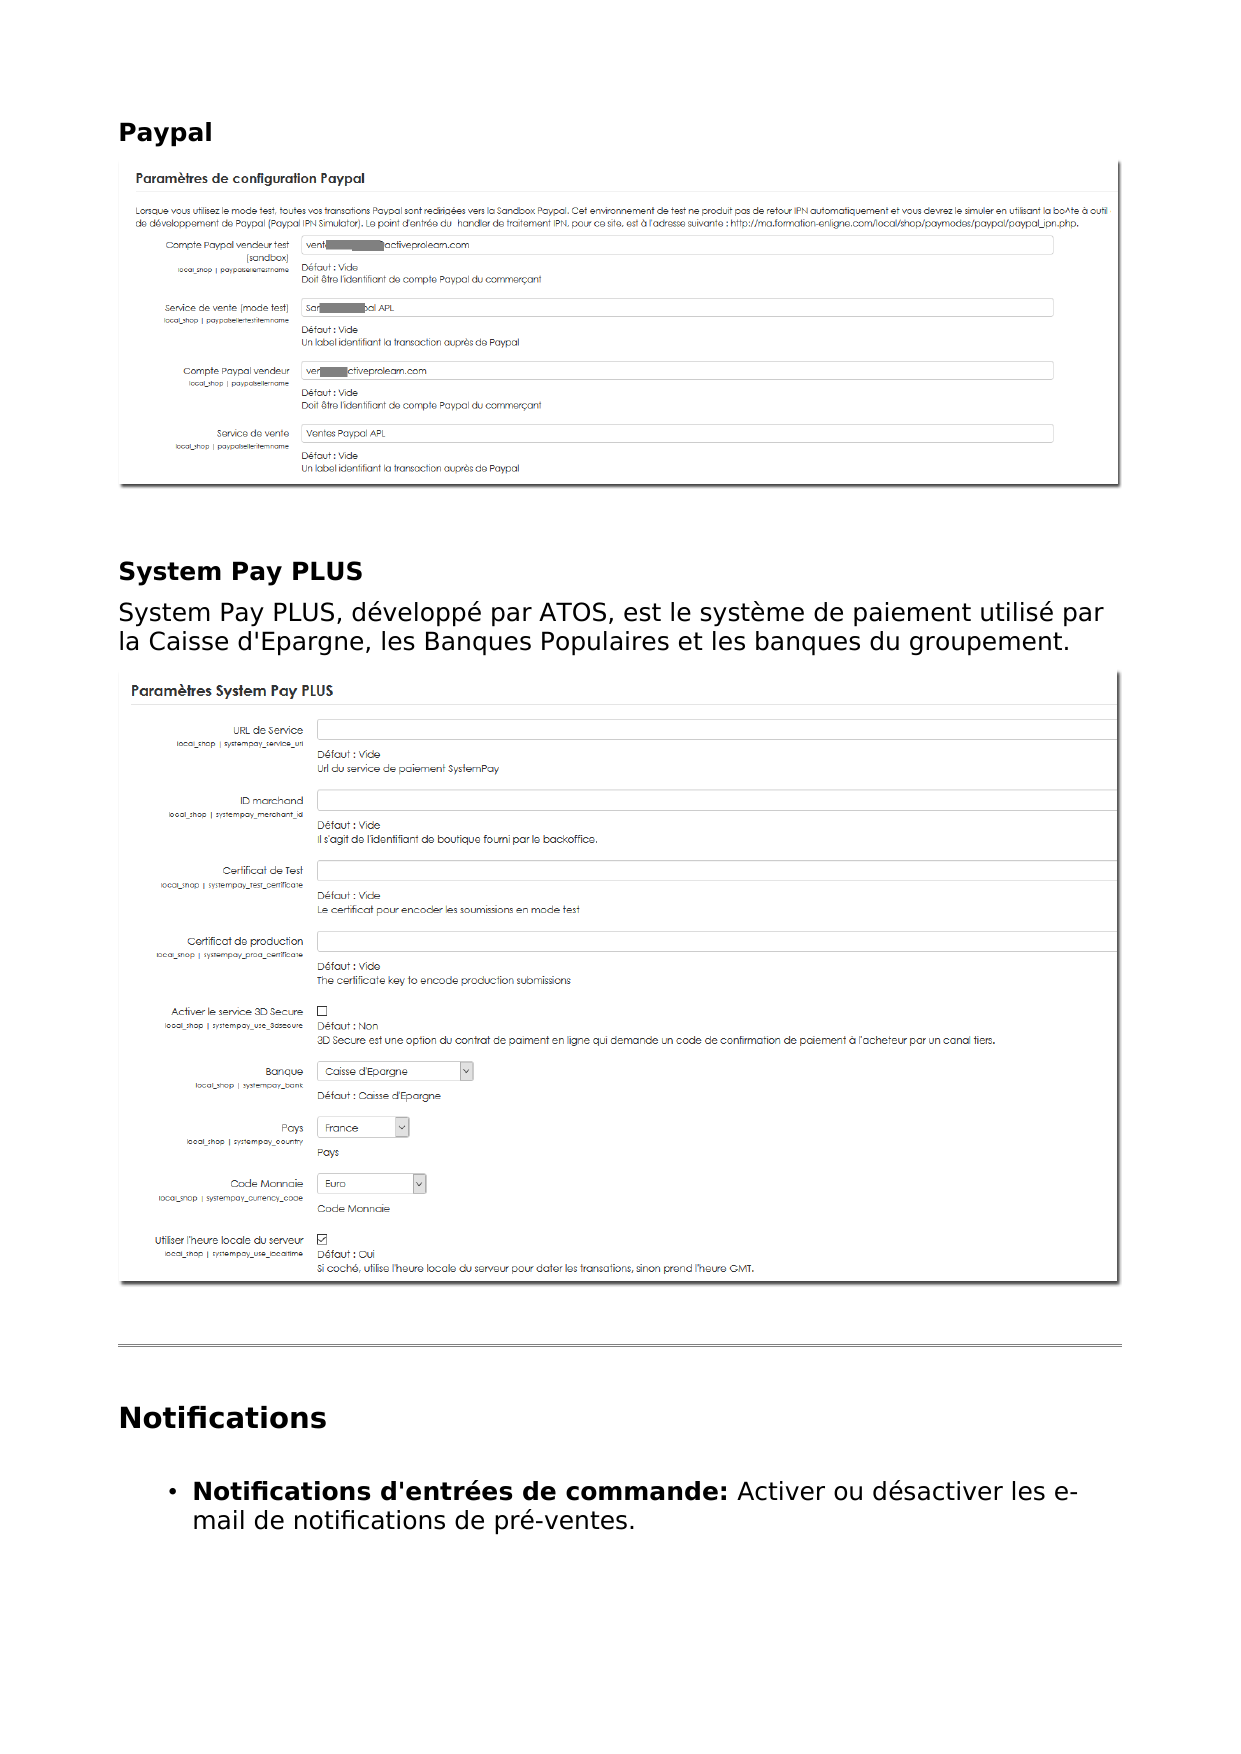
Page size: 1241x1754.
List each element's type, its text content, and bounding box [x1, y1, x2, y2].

subtitle Paypal [118, 118, 1122, 147]
text System Pay PLUS, développé par ATOS, est le système de paiement utilisé par la Caisse d'Epargne, les Banques Populaires et les banques du groupement. [118, 598, 1122, 657]
subtitle Notifications [118, 1401, 1122, 1435]
picture [118, 159, 1123, 490]
picture [118, 669, 1123, 1288]
list Notifications d'entrées de commande: Activer ou désactiver les e-mail de notifications de pré-ventes. [177, 1477, 1122, 1535]
subtitle System Pay PLUS [118, 557, 1122, 586]
